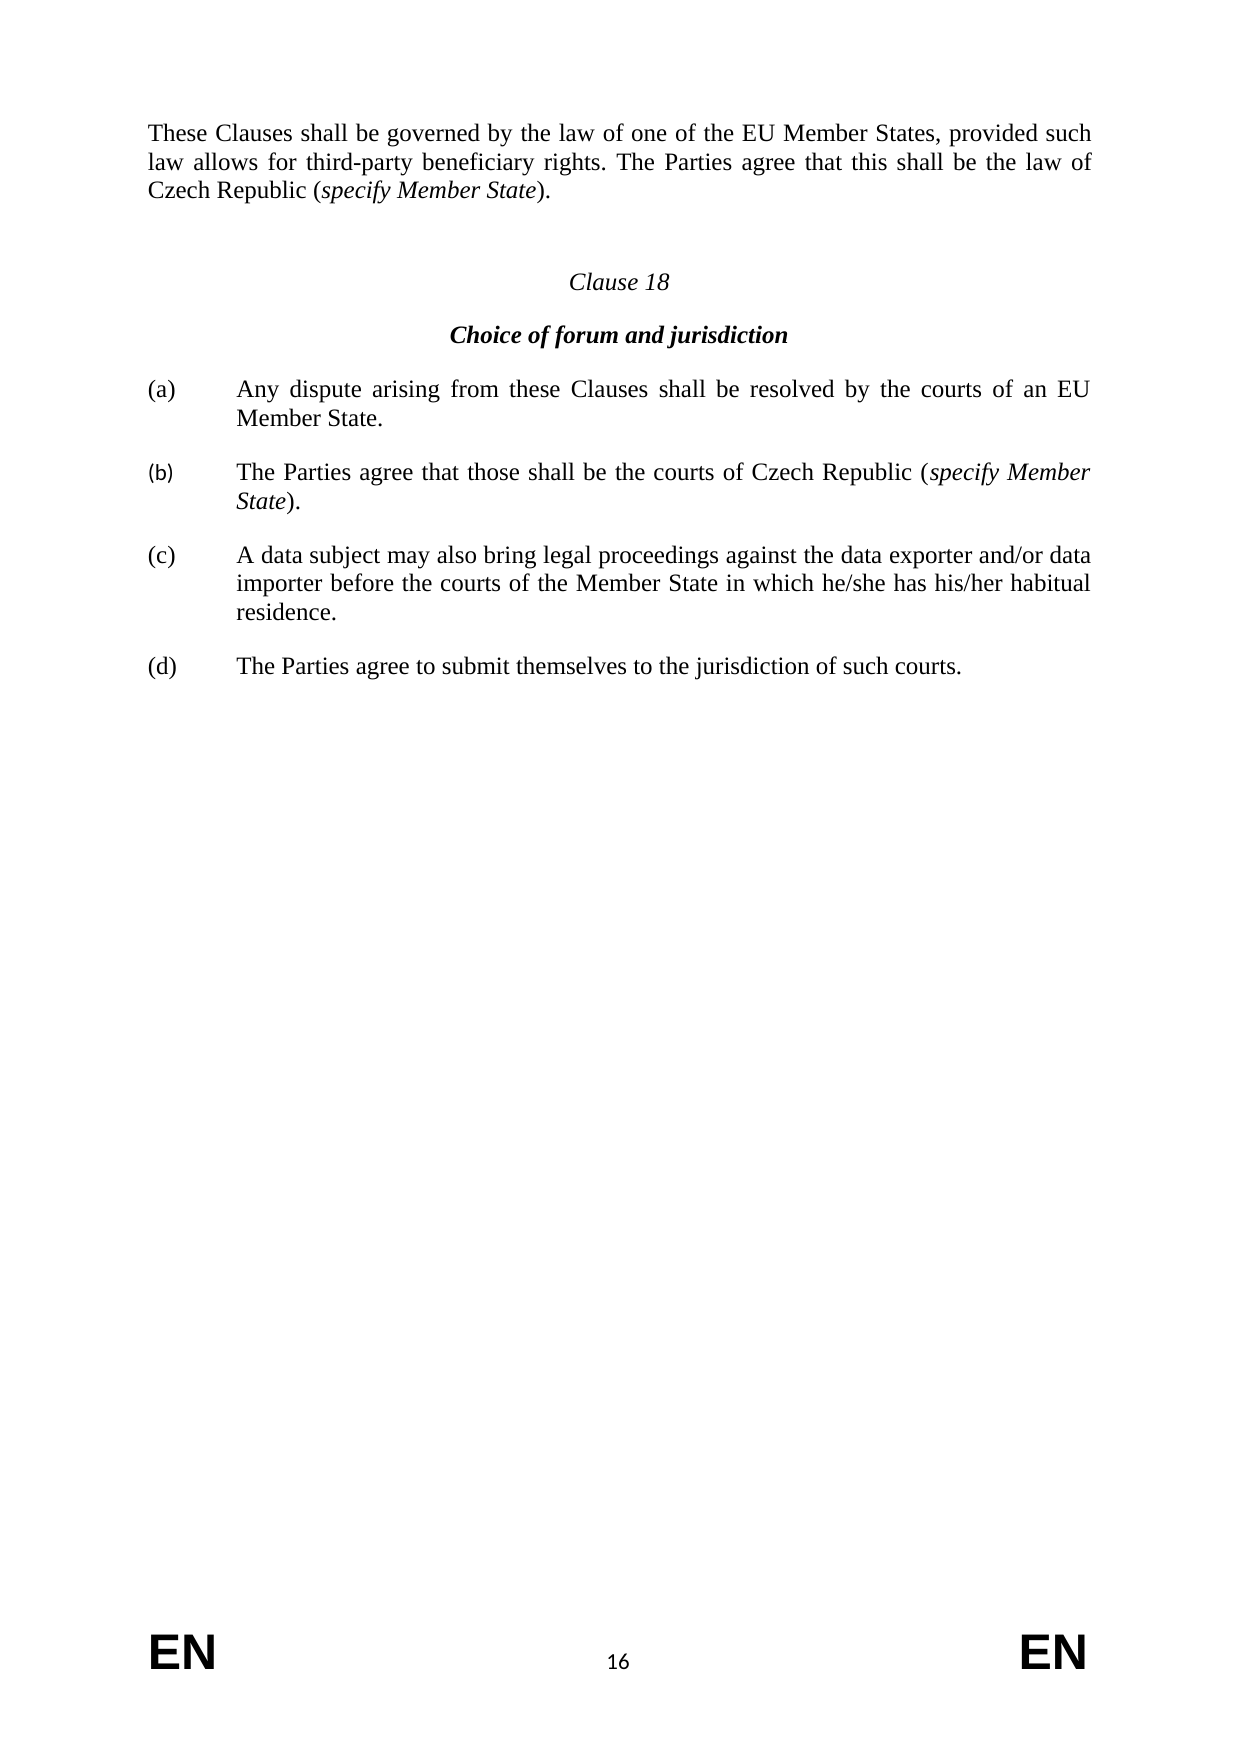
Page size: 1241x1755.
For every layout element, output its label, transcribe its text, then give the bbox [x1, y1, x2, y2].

list Any dispute arising from these Clauses shall be resolved by the courts of an EU Member State. [148, 374, 1093, 432]
list The Parties agree that those shall be the courts of Czech Republic (specify Member State). [148, 457, 1093, 515]
text Choice of forum and jurisdiction [148, 321, 1093, 349]
list The Parties agree to submit themselves to the jurisdiction of such courts. [148, 651, 1093, 680]
list A data subject may also bring legal proceedings against the data exporter and/or data importer before the courts of the Member State in which he/she has his/her habitual residence. [148, 540, 1093, 626]
text These Clauses shall be governed by the law of one of the EU Member States, provided such law allows for third-party beneficiary rights. The Parties agree that this shall be the law of Czech Republic (specify Member State). [148, 118, 1093, 204]
text Clause 18 [148, 267, 1093, 296]
